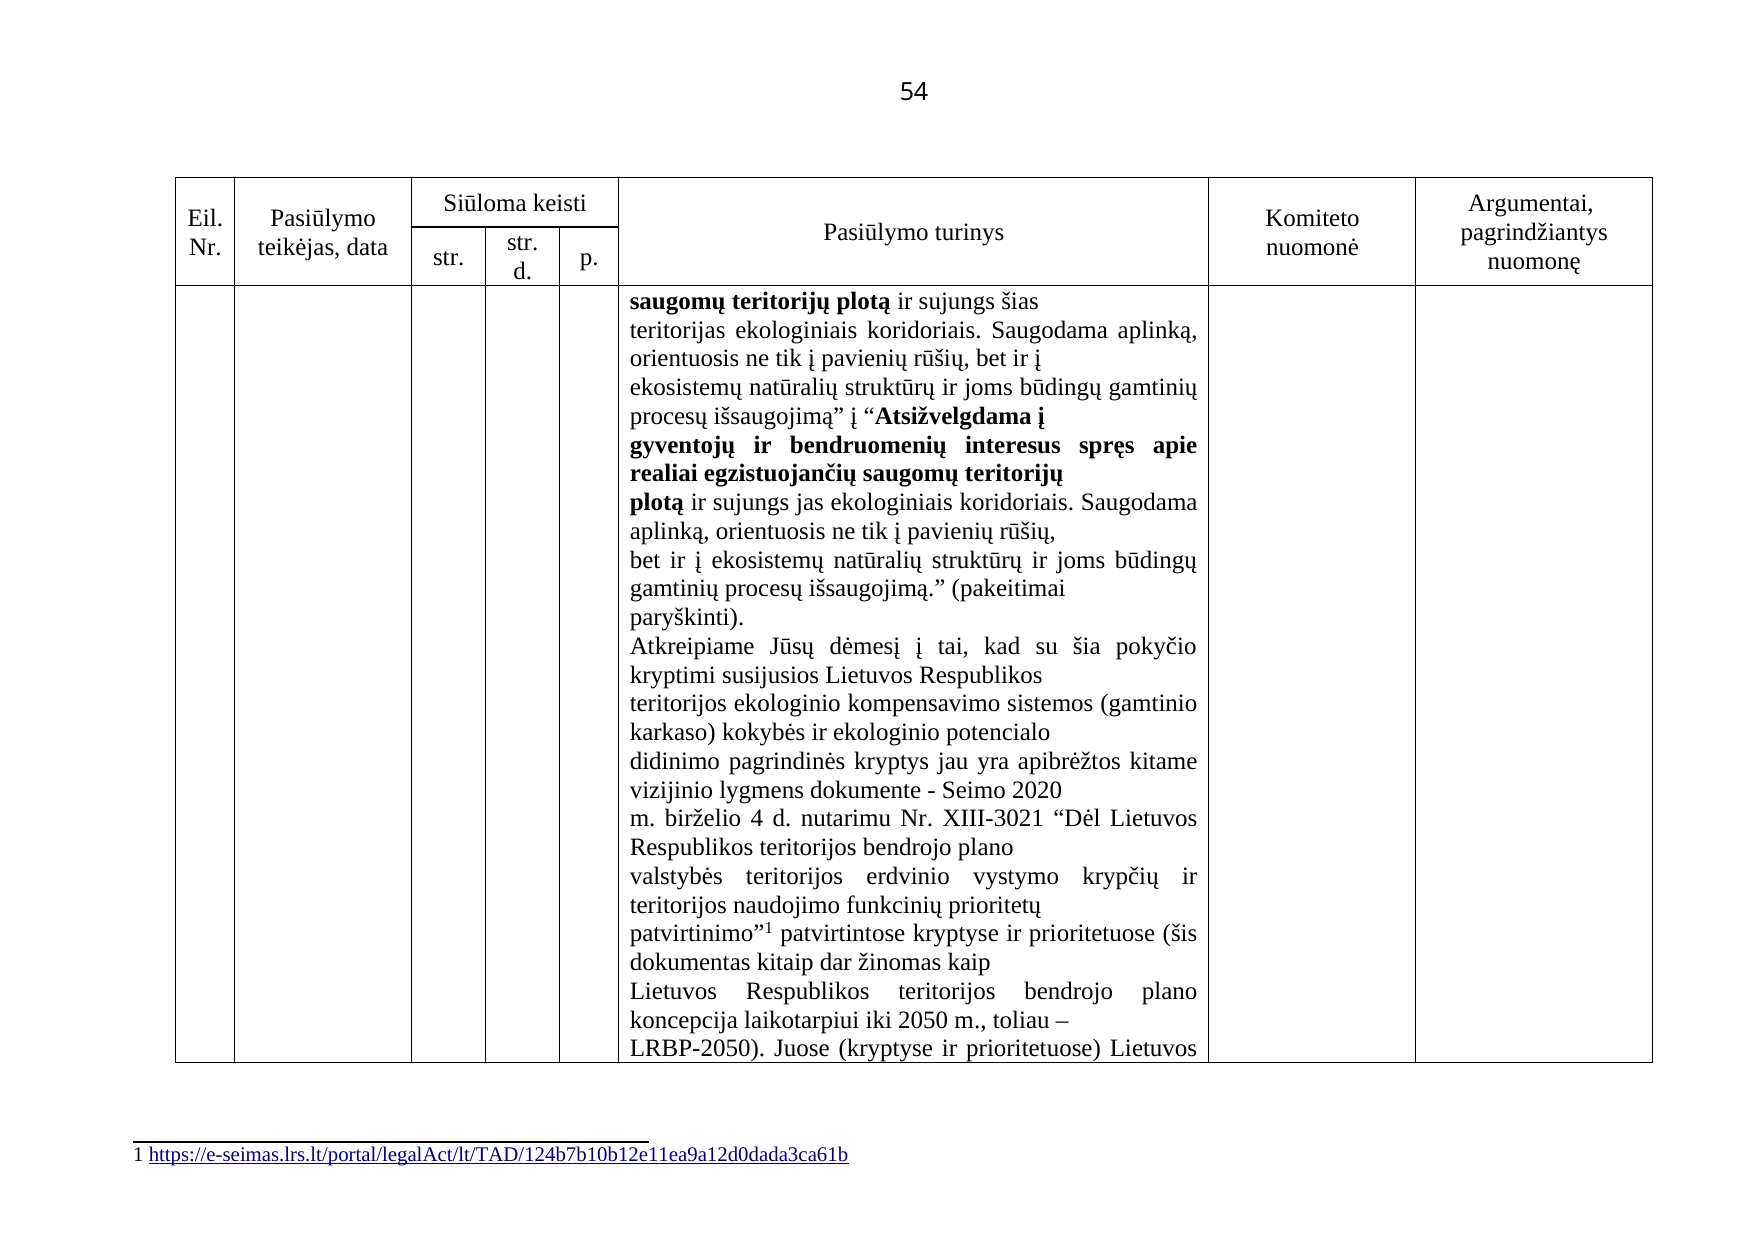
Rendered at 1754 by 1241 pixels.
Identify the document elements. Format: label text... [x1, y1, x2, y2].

table_header Siūloma keisti [412, 178, 618, 226]
table_header Eil. Nr. [176, 178, 234, 285]
table_header Pasiūlymo turinys [619, 178, 1208, 285]
table_cell [486, 286, 559, 1062]
table_cell p. [560, 228, 618, 285]
table_cell str. d. [486, 228, 559, 285]
table_cell [235, 286, 411, 1062]
table_header Argumentai, pagrindžiantys nuomonę [1416, 178, 1652, 285]
table_cell saugomų teritorijų plotą ir sujungs šias teritorijas ekologiniais koridoriais. Saugodama aplinką, orientuosis ne tik į pavienių rūšių, bet ir į ekosistemų natūralių struktūrų ir joms būdingų gamtinių procesų išsaugojimą” į “Atsižvelgdama į gyventojų ir bendruomenių interesus spręs apie realiai egzistuojančių saugomų teritorijų plotą ir sujungs jas ekologiniais koridoriais. Saugodama aplinką, orientuosis ne tik į pavienių rūšių, bet ir į ekosistemų natūralių struktūrų ir joms būdingų gamtinių procesų išsaugojimą.” (pakeitimai paryškinti). Atkreipiame Jūsų dėmesį į tai, kad su šia pokyčio kryptimi susijusios Lietuvos Respublikos teritorijos ekologinio kompensavimo sistemos (gamtinio karkaso) kokybės ir ekologinio potencialo didinimo pagrindinės kryptys jau yra apibrėžtos kitame vizijinio lygmens dokumente - Seimo 2020 m. birželio 4 d. nutarimu Nr. XIII-3021 “Dėl Lietuvos Respublikos teritorijos bendrojo plano valstybės teritorijos erdvinio vystymo krypčių ir teritorijos naudojimo funkcinių prioritetų patvirtinimo” patvirtintose kryptyse ir prioritetuose (šis dokumentas kitaip dar žinomas kaip Lietuvos Respublikos teritorijos bendrojo plano koncepcija laikotarpiui iki 2050 m., toliau – LRBP-2050). Juose (kryptyse ir prioritetuose) Lietuvos [619, 286, 1208, 1062]
table_cell [560, 286, 618, 1062]
table_cell [1416, 286, 1652, 1062]
table_cell [176, 286, 234, 1062]
table_cell str. [412, 228, 485, 285]
table_header Komiteto nuomonė [1209, 178, 1415, 285]
table_cell [1209, 286, 1415, 1062]
table_header Pasiūlymo teikėjas, data [235, 178, 411, 285]
table_cell [412, 286, 485, 1062]
